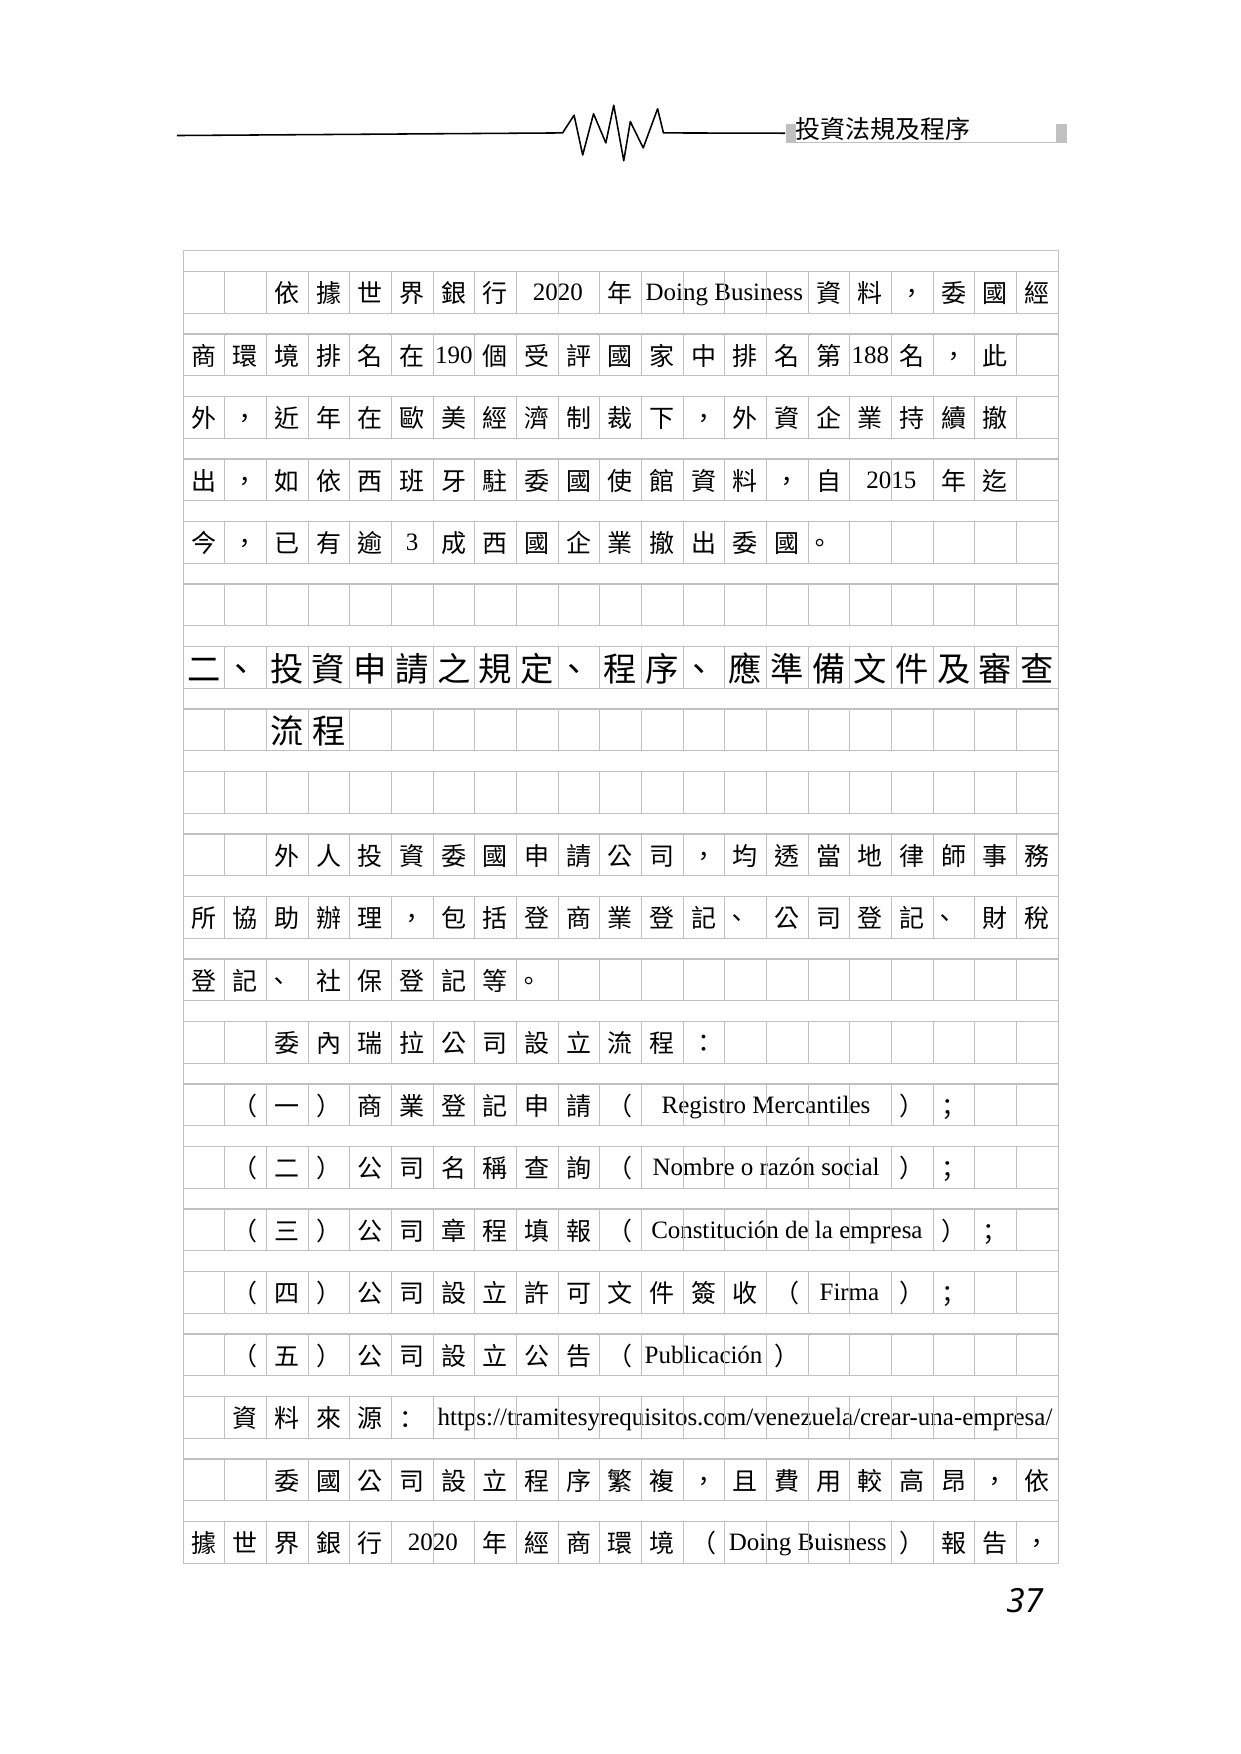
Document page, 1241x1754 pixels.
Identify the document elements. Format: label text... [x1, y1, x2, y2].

text 二、投資申請之規定、程序、應準備文件及審查流程 [184, 710, 224, 750]
text （二）公司名稱查詢（Nombre o razón social）； [475, 1147, 516, 1188]
text 財 [975, 897, 1016, 938]
text 登 [184, 960, 224, 1000]
text （二）公司名稱查詢（Nombre o razón social）； [892, 1147, 933, 1188]
text 。 [517, 960, 558, 1000]
text 資料來源：https://tramitesyrequisitos.com/venezuela/crear-una-empresa/ [267, 1397, 308, 1438]
text 保 [350, 960, 391, 1000]
text （三）公司章程填報（Constitución de la empresa）； [642, 1210, 683, 1250]
text （四）公司設立許可文件簽收（Firma）； [207, 1272, 224, 1313]
text [225, 1022, 266, 1063]
text （一）商業登記申請（Registro Mercantiles）； [934, 1085, 974, 1125]
text 社 [309, 960, 349, 1000]
text （二）公司名稱查詢（Nombre o razón social）； [267, 1147, 308, 1188]
text 二、投資申請之規定、程序、應準備文件及審查流程 [642, 647, 683, 688]
text （一）商業登記申請（Registro Mercantiles）； [600, 1085, 641, 1125]
text 二、投資申請之規定、程序、應準備文件及審查流程 [892, 710, 933, 750]
text （五）公司設立公告（Publicación） [517, 1335, 558, 1375]
text （二）公司名稱查詢（Nombre o razón social）； [767, 1147, 808, 1188]
text 商 [559, 897, 599, 938]
text 資料來源：https://tramitesyrequisitos.com/venezuela/crear-una-empresa/ [475, 1397, 516, 1438]
text （三）公司章程填報（Constitución de la empresa）； [809, 1210, 849, 1250]
text （五）公司設立公告（Publicación） [975, 1335, 1016, 1375]
text 資料來源：https://tramitesyrequisitos.com/venezuela/crear-una-empresa/ [975, 1397, 1016, 1438]
text （四）公司設立許可文件簽收（Firma）； [1017, 1272, 1058, 1313]
text （二）公司名稱查詢（Nombre o razón social）； [207, 1147, 224, 1188]
text 業 [600, 897, 641, 938]
text 二、投資申請之規定、程序、應準備文件及審查流程 [475, 710, 516, 750]
text （一）商業登記申請（Registro Mercantiles）； [725, 1085, 766, 1125]
text （二）公司名稱查詢（Nombre o razón social）； [392, 1147, 433, 1188]
text （五）公司設立公告（Publicación） [350, 1335, 391, 1375]
text 司 [642, 835, 683, 875]
text 委 [434, 835, 474, 875]
text 二、投資申請之規定、程序、應準備文件及審查流程 [809, 647, 849, 688]
text （四）公司設立許可文件簽收（Firma）； [600, 1272, 641, 1313]
text 二、投資申請之規定、程序、應準備文件及審查流程 [434, 647, 474, 688]
text （二）公司名稱查詢（Nombre o razón social）； [975, 1147, 1016, 1188]
text （五）公司設立公告（Publicación） [309, 1335, 349, 1375]
text （四）公司設立許可文件簽收（Firma）； [434, 1272, 474, 1313]
text [559, 960, 599, 1000]
text 程 [642, 1022, 683, 1063]
text （三）公司章程填報（Constitución de la empresa）； [600, 1210, 641, 1250]
text 登 [642, 897, 683, 938]
text 二、投資申請之規定、程序、應準備文件及審查流程 [184, 626, 1058, 646]
text （四）公司設立許可文件簽收（Firma）； [267, 1272, 308, 1313]
text [809, 1022, 849, 1063]
text 委國公司設立程序繁複，且費用較高昂，依據世界銀行2020年經商環境（Doing Buisness）報告，委國經商環境在190個受評國家中排名第188位，其中公司設立乙項更排名第190名，敬陪末座。 [184, 1501, 1058, 1521]
text （二）公司名稱查詢（Nombre o razón social）； [684, 1147, 724, 1188]
text 均 [725, 835, 766, 875]
text 資料來源：https://tramitesyrequisitos.com/venezuela/crear-una-empresa/ [392, 1397, 433, 1438]
text 資料來源：https://tramitesyrequisitos.com/venezuela/crear-una-empresa/ [600, 1397, 641, 1438]
text 拉 [392, 1022, 433, 1063]
text 投 [350, 835, 391, 875]
text [975, 960, 1016, 1000]
text 二、投資申請之規定、程序、應準備文件及審查流程 [225, 710, 266, 750]
text （一）商業登記申請（Registro Mercantiles）； [475, 1085, 516, 1125]
text （五）公司設立公告（Publicación） [642, 1335, 683, 1375]
text 二、投資申請之規定、程序、應準備文件及審查流程 [809, 710, 849, 750]
text （二）公司名稱查詢（Nombre o razón social）； [559, 1147, 599, 1188]
text 流 [600, 1022, 641, 1063]
text （三）公司章程填報（Constitución de la empresa）； [207, 1189, 1058, 1208]
text （四）公司設立許可文件簽收（Firma）； [850, 1272, 891, 1313]
text （四）公司設立許可文件簽收（Firma）； [309, 1272, 349, 1313]
text 師 [934, 835, 974, 875]
text 辦 [309, 897, 349, 938]
text 助 [267, 897, 308, 938]
text （三）公司章程填報（Constitución de la empresa）； [934, 1210, 974, 1250]
text 當 [809, 835, 849, 875]
text （三）公司章程填報（Constitución de la empresa）； [767, 1210, 808, 1250]
text [184, 876, 1058, 896]
text 外 [267, 835, 308, 875]
text 包 [434, 897, 474, 938]
text （四）公司設立許可文件簽收（Firma）； [207, 1251, 1058, 1271]
text 依據世界銀行2020年Doing Business資料，委國經商環境排名在190個受評國家中排名第188名，此外，近年在歐美經濟制裁下，外資企業持續撤出，如依西班牙駐委國使館資料，自2015年迄今，已有逾3成西國企業撤出委國。 [184, 376, 1058, 396]
text 依據世界銀行2020年Doing Business資料，委國經商環境排名在190個受評國家中排名第188名，此外，近年在歐美經濟制裁下，外資企業持續撤出，如依西班牙駐委國使館資料，自2015年迄今，已有逾3成西國企業撤出委國。 [184, 251, 1058, 271]
text （一）商業登記申請（Registro Mercantiles）； [392, 1085, 433, 1125]
text 資料來源：https://tramitesyrequisitos.com/venezuela/crear-una-empresa/ [207, 1376, 1058, 1396]
text 二、投資申請之規定、程序、應準備文件及審查流程 [725, 647, 766, 688]
text 設 [517, 1022, 558, 1063]
text 登 [517, 897, 558, 938]
text （一）商業登記申請（Registro Mercantiles）； [207, 1085, 224, 1125]
text 二、投資申請之規定、程序、應準備文件及審查流程 [267, 710, 308, 750]
text [892, 960, 933, 1000]
text （三）公司章程填報（Constitución de la empresa）； [225, 1210, 266, 1250]
text （四）公司設立許可文件簽收（Firma）； [934, 1272, 974, 1313]
text 資料來源：https://tramitesyrequisitos.com/venezuela/crear-una-empresa/ [350, 1397, 391, 1438]
text [934, 1022, 974, 1063]
text 資料來源：https://tramitesyrequisitos.com/venezuela/crear-una-empresa/ [850, 1397, 891, 1438]
text （一）商業登記申請（Registro Mercantiles）； [809, 1085, 849, 1125]
text 資料來源：https://tramitesyrequisitos.com/venezuela/crear-una-empresa/ [934, 1397, 974, 1438]
text 、 [934, 897, 974, 938]
text （三）公司章程填報（Constitución de la empresa）； [475, 1210, 516, 1250]
text （三）公司章程填報（Constitución de la empresa）； [267, 1210, 308, 1250]
text 二、投資申請之規定、程序、應準備文件及審查流程 [434, 710, 474, 750]
text （一）商業登記申請（Registro Mercantiles）； [559, 1085, 599, 1125]
text 括 [475, 897, 516, 938]
text [1017, 960, 1058, 1000]
text （五）公司設立公告（Publicación） [850, 1335, 891, 1375]
text （四）公司設立許可文件簽收（Firma）； [767, 1272, 808, 1313]
text 二、投資申請之規定、程序、應準備文件及審查流程 [767, 647, 808, 688]
text 二、投資申請之規定、程序、應準備文件及審查流程 [225, 647, 266, 688]
text （一）商業登記申請（Registro Mercantiles）； [434, 1085, 474, 1125]
text ， [392, 897, 433, 938]
text 二、投資申請之規定、程序、應準備文件及審查流程 [975, 647, 1016, 688]
text 請 [559, 835, 599, 875]
text [767, 1022, 808, 1063]
text （四）公司設立許可文件簽收（Firma）； [517, 1272, 558, 1313]
text 國 [475, 835, 516, 875]
text [184, 1022, 224, 1063]
text 二、投資申請之規定、程序、應準備文件及審查流程 [975, 710, 1016, 750]
text 資料來源：https://tramitesyrequisitos.com/venezuela/crear-una-empresa/ [517, 1397, 558, 1438]
text 地 [850, 835, 891, 875]
text （三）公司章程填報（Constitución de la empresa）； [559, 1210, 599, 1250]
text 司 [475, 1022, 516, 1063]
text 資料來源：https://tramitesyrequisitos.com/venezuela/crear-una-empresa/ [642, 1397, 683, 1438]
text （二）公司名稱查詢（Nombre o razón social）； [642, 1147, 683, 1188]
text 二、投資申請之規定、程序、應準備文件及審查流程 [684, 647, 724, 688]
text （四）公司設立許可文件簽收（Firma）； [975, 1272, 1016, 1313]
text 記 [684, 897, 724, 938]
text （四）公司設立許可文件簽收（Firma）； [475, 1272, 516, 1313]
text （三）公司章程填報（Constitución de la empresa）； [1017, 1210, 1058, 1250]
text 公 [600, 835, 641, 875]
text （三）公司章程填報（Constitución de la empresa）； [892, 1210, 933, 1250]
text （二）公司名稱查詢（Nombre o razón social）； [809, 1147, 849, 1188]
text （四）公司設立許可文件簽收（Firma）； [642, 1272, 683, 1313]
text 資料來源：https://tramitesyrequisitos.com/venezuela/crear-una-empresa/ [559, 1397, 599, 1438]
text （三）公司章程填報（Constitución de la empresa）； [684, 1210, 724, 1250]
text [850, 1022, 891, 1063]
text 二、投資申請之規定、程序、應準備文件及審查流程 [767, 710, 808, 750]
text [642, 960, 683, 1000]
text 、 [267, 960, 308, 1000]
text （二）公司名稱查詢（Nombre o razón social）； [350, 1147, 391, 1188]
text [184, 1001, 1058, 1021]
text 二、投資申請之規定、程序、應準備文件及審查流程 [1017, 710, 1058, 750]
text 、 [725, 897, 766, 938]
text 二、投資申請之規定、程序、應準備文件及審查流程 [184, 689, 1058, 708]
text （五）公司設立公告（Publicación） [559, 1335, 599, 1375]
text 二、投資申請之規定、程序、應準備文件及審查流程 [392, 647, 433, 688]
text 委 [267, 1022, 308, 1063]
text 二、投資申請之規定、程序、應準備文件及審查流程 [850, 710, 891, 750]
text 依據世界銀行2020年Doing Business資料，委國經商環境排名在190個受評國家中排名第188名，此外，近年在歐美經濟制裁下，外資企業持續撤出，如依西班牙駐委國使館資料，自2015年迄今，已有逾3成西國企業撤出委國。 [184, 314, 1058, 333]
text 委國公司設立程序繁複，且費用較高昂，依據世界銀行2020年經商環境（Doing Buisness）報告，委國經商環境在190個受評國家中排名第188位，其中公司設立乙項更排名第190名，敬陪末座。 [184, 1439, 1058, 1458]
text 登 [392, 960, 433, 1000]
text （二）公司名稱查詢（Nombre o razón social）； [934, 1147, 974, 1188]
text 二、投資申請之規定、程序、應準備文件及審查流程 [350, 710, 391, 750]
text （二）公司名稱查詢（Nombre o razón social）； [225, 1147, 266, 1188]
text 等 [475, 960, 516, 1000]
text （二）公司名稱查詢（Nombre o razón social）； [434, 1147, 474, 1188]
text （五）公司設立公告（Publicación） [475, 1335, 516, 1375]
text （三）公司章程填報（Constitución de la empresa）； [850, 1210, 891, 1250]
text （二）公司名稱查詢（Nombre o razón social）； [725, 1147, 766, 1188]
text 二、投資申請之規定、程序、應準備文件及審查流程 [642, 710, 683, 750]
text （五）公司設立公告（Publicación） [434, 1335, 474, 1375]
text （一）商業登記申請（Registro Mercantiles）； [267, 1085, 308, 1125]
text 二、投資申請之規定、程序、應準備文件及審查流程 [350, 647, 391, 688]
text 二、投資申請之規定、程序、應準備文件及審查流程 [934, 647, 974, 688]
text 二、投資申請之規定、程序、應準備文件及審查流程 [517, 710, 558, 750]
text （五）公司設立公告（Publicación） [392, 1335, 433, 1375]
text ， [684, 835, 724, 875]
text （四）公司設立許可文件簽收（Firma）； [559, 1272, 599, 1313]
text 透 [767, 835, 808, 875]
text 二、投資申請之規定、程序、應準備文件及審查流程 [267, 647, 308, 688]
text 二、投資申請之規定、程序、應準備文件及審查流程 [600, 710, 641, 750]
text 依據世界銀行2020年Doing Business資料，委國經商環境排名在190個受評國家中排名第188名，此外，近年在歐美經濟制裁下，外資企業持續撤出，如依西班牙駐委國使館資料，自2015年迄今，已有逾3成西國企業撤出委國。 [184, 501, 1058, 521]
text 資料來源：https://tramitesyrequisitos.com/venezuela/crear-una-empresa/ [809, 1397, 849, 1438]
text （三）公司章程填報（Constitución de la empresa）； [725, 1210, 766, 1250]
text [1017, 1022, 1058, 1063]
text [934, 960, 974, 1000]
text （一）商業登記申請（Registro Mercantiles）； [684, 1085, 724, 1125]
text （二）公司名稱查詢（Nombre o razón social）； [850, 1147, 891, 1188]
text 公 [767, 897, 808, 938]
text （一）商業登記申請（Registro Mercantiles）； [642, 1085, 683, 1125]
text 律 [892, 835, 933, 875]
text 記 [434, 960, 474, 1000]
text [225, 835, 266, 875]
text 登 [850, 897, 891, 938]
text 事 [975, 835, 1016, 875]
text （二）公司名稱查詢（Nombre o razón social）； [1017, 1147, 1058, 1188]
text （四）公司設立許可文件簽收（Firma）； [809, 1272, 849, 1313]
text [725, 960, 766, 1000]
text （四）公司設立許可文件簽收（Firma）； [892, 1272, 933, 1313]
text （三）公司章程填報（Constitución de la empresa）； [517, 1210, 558, 1250]
text [767, 960, 808, 1000]
text （一）商業登記申請（Registro Mercantiles）； [892, 1085, 933, 1125]
text 二、投資申請之規定、程序、應準備文件及審查流程 [559, 710, 599, 750]
text 內 [309, 1022, 349, 1063]
text [809, 960, 849, 1000]
text 公 [434, 1022, 474, 1063]
text （五）公司設立公告（Publicación） [684, 1335, 724, 1375]
text 資料來源：https://tramitesyrequisitos.com/venezuela/crear-una-empresa/ [1017, 1397, 1058, 1438]
text 協 [225, 897, 266, 938]
text 二、投資申請之規定、程序、應準備文件及審查流程 [600, 647, 641, 688]
text （五）公司設立公告（Publicación） [767, 1335, 808, 1375]
text （五）公司設立公告（Publicación） [1017, 1335, 1058, 1375]
text （一）商業登記申請（Registro Mercantiles）； [207, 1064, 1058, 1083]
text 資料來源：https://tramitesyrequisitos.com/venezuela/crear-una-empresa/ [725, 1397, 766, 1438]
text （四）公司設立許可文件簽收（Firma）； [225, 1272, 266, 1313]
text （一）商業登記申請（Registro Mercantiles）； [850, 1085, 891, 1125]
text （五）公司設立公告（Publicación） [934, 1335, 974, 1375]
text （四）公司設立許可文件簽收（Firma）； [392, 1272, 433, 1313]
text （四）公司設立許可文件簽收（Firma）； [725, 1272, 766, 1313]
text （五）公司設立公告（Publicación） [725, 1335, 766, 1375]
text （五）公司設立公告（Publicación） [207, 1335, 224, 1375]
text 務 [1017, 835, 1058, 875]
text [684, 960, 724, 1000]
text （五）公司設立公告（Publicación） [809, 1335, 849, 1375]
text 理 [350, 897, 391, 938]
text [184, 835, 224, 875]
text （二）公司名稱查詢（Nombre o razón social）； [600, 1147, 641, 1188]
text 二、投資申請之規定、程序、應準備文件及審查流程 [684, 710, 724, 750]
text 瑞 [350, 1022, 391, 1063]
text 二、投資申請之規定、程序、應準備文件及審查流程 [934, 710, 974, 750]
text 二、投資申請之規定、程序、應準備文件及審查流程 [475, 647, 516, 688]
text （五）公司設立公告（Publicación） [892, 1335, 933, 1375]
text 二、投資申請之規定、程序、應準備文件及審查流程 [184, 647, 224, 688]
text （一）商業登記申請（Registro Mercantiles）； [975, 1085, 1016, 1125]
text [725, 1022, 766, 1063]
text ： [684, 1022, 724, 1063]
text 資料來源：https://tramitesyrequisitos.com/venezuela/crear-una-empresa/ [684, 1397, 724, 1438]
text 稅 [1017, 897, 1058, 938]
text （一）商業登記申請（Registro Mercantiles）； [225, 1085, 266, 1125]
text [600, 960, 641, 1000]
text （一）商業登記申請（Registro Mercantiles）； [767, 1085, 808, 1125]
text （三）公司章程填報（Constitución de la empresa）； [434, 1210, 474, 1250]
text 資 [392, 835, 433, 875]
text 資料來源：https://tramitesyrequisitos.com/venezuela/crear-una-empresa/ [309, 1397, 349, 1438]
text （三）公司章程填報（Constitución de la empresa）； [392, 1210, 433, 1250]
text [184, 814, 1058, 833]
text 資料來源：https://tramitesyrequisitos.com/venezuela/crear-una-empresa/ [767, 1397, 808, 1438]
text 二、投資申請之規定、程序、應準備文件及審查流程 [725, 710, 766, 750]
text [975, 1022, 1016, 1063]
text （三）公司章程填報（Constitución de la empresa）； [350, 1210, 391, 1250]
text 二、投資申請之規定、程序、應準備文件及審查流程 [850, 647, 891, 688]
text 資料來源：https://tramitesyrequisitos.com/venezuela/crear-una-empresa/ [892, 1397, 933, 1438]
text [892, 1022, 933, 1063]
text 二、投資申請之規定、程序、應準備文件及審查流程 [892, 647, 933, 688]
text （三）公司章程填報（Constitución de la empresa）； [309, 1210, 349, 1250]
text 二、投資申請之規定、程序、應準備文件及審查流程 [392, 710, 433, 750]
text （一）商業登記申請（Registro Mercantiles）； [1017, 1085, 1058, 1125]
text （四）公司設立許可文件簽收（Firma）； [350, 1272, 391, 1313]
text 記 [225, 960, 266, 1000]
text （一）商業登記申請（Registro Mercantiles）； [350, 1085, 391, 1125]
text 二、投資申請之規定、程序、應準備文件及審查流程 [1017, 647, 1058, 688]
text （一）商業登記申請（Registro Mercantiles）； [309, 1085, 349, 1125]
text 二、投資申請之規定、程序、應準備文件及審查流程 [559, 647, 599, 688]
text 資料來源：https://tramitesyrequisitos.com/venezuela/crear-una-empresa/ [225, 1397, 266, 1438]
text （二）公司名稱查詢（Nombre o razón social）； [517, 1147, 558, 1188]
text （五）公司設立公告（Publicación） [267, 1335, 308, 1375]
text 記 [892, 897, 933, 938]
text 申 [517, 835, 558, 875]
text （二）公司名稱查詢（Nombre o razón social）； [309, 1147, 349, 1188]
text （五）公司設立公告（Publicación） [207, 1314, 1058, 1333]
text [184, 939, 1058, 958]
text 二、投資申請之規定、程序、應準備文件及審查流程 [517, 647, 558, 688]
text （一）商業登記申請（Registro Mercantiles）； [517, 1085, 558, 1125]
text [850, 960, 891, 1000]
text 二、投資申請之規定、程序、應準備文件及審查流程 [309, 710, 349, 750]
text 立 [559, 1022, 599, 1063]
text （五）公司設立公告（Publicación） [600, 1335, 641, 1375]
text （三）公司章程填報（Constitución de la empresa）； [975, 1210, 1016, 1250]
text （二）公司名稱查詢（Nombre o razón social）； [207, 1126, 1058, 1146]
text （四）公司設立許可文件簽收（Firma）； [684, 1272, 724, 1313]
text 資料來源：https://tramitesyrequisitos.com/venezuela/crear-una-empresa/ [434, 1397, 474, 1438]
text （五）公司設立公告（Publicación） [225, 1335, 266, 1375]
text 所 [184, 897, 224, 938]
text 人 [309, 835, 349, 875]
text 依據世界銀行2020年Doing Business資料，委國經商環境排名在190個受評國家中排名第188名，此外，近年在歐美經濟制裁下，外資企業持續撤出，如依西班牙駐委國使館資料，自2015年迄今，已有逾3成西國企業撤出委國。 [184, 439, 1058, 458]
text 司 [809, 897, 849, 938]
text 二、投資申請之規定、程序、應準備文件及審查流程 [309, 647, 349, 688]
